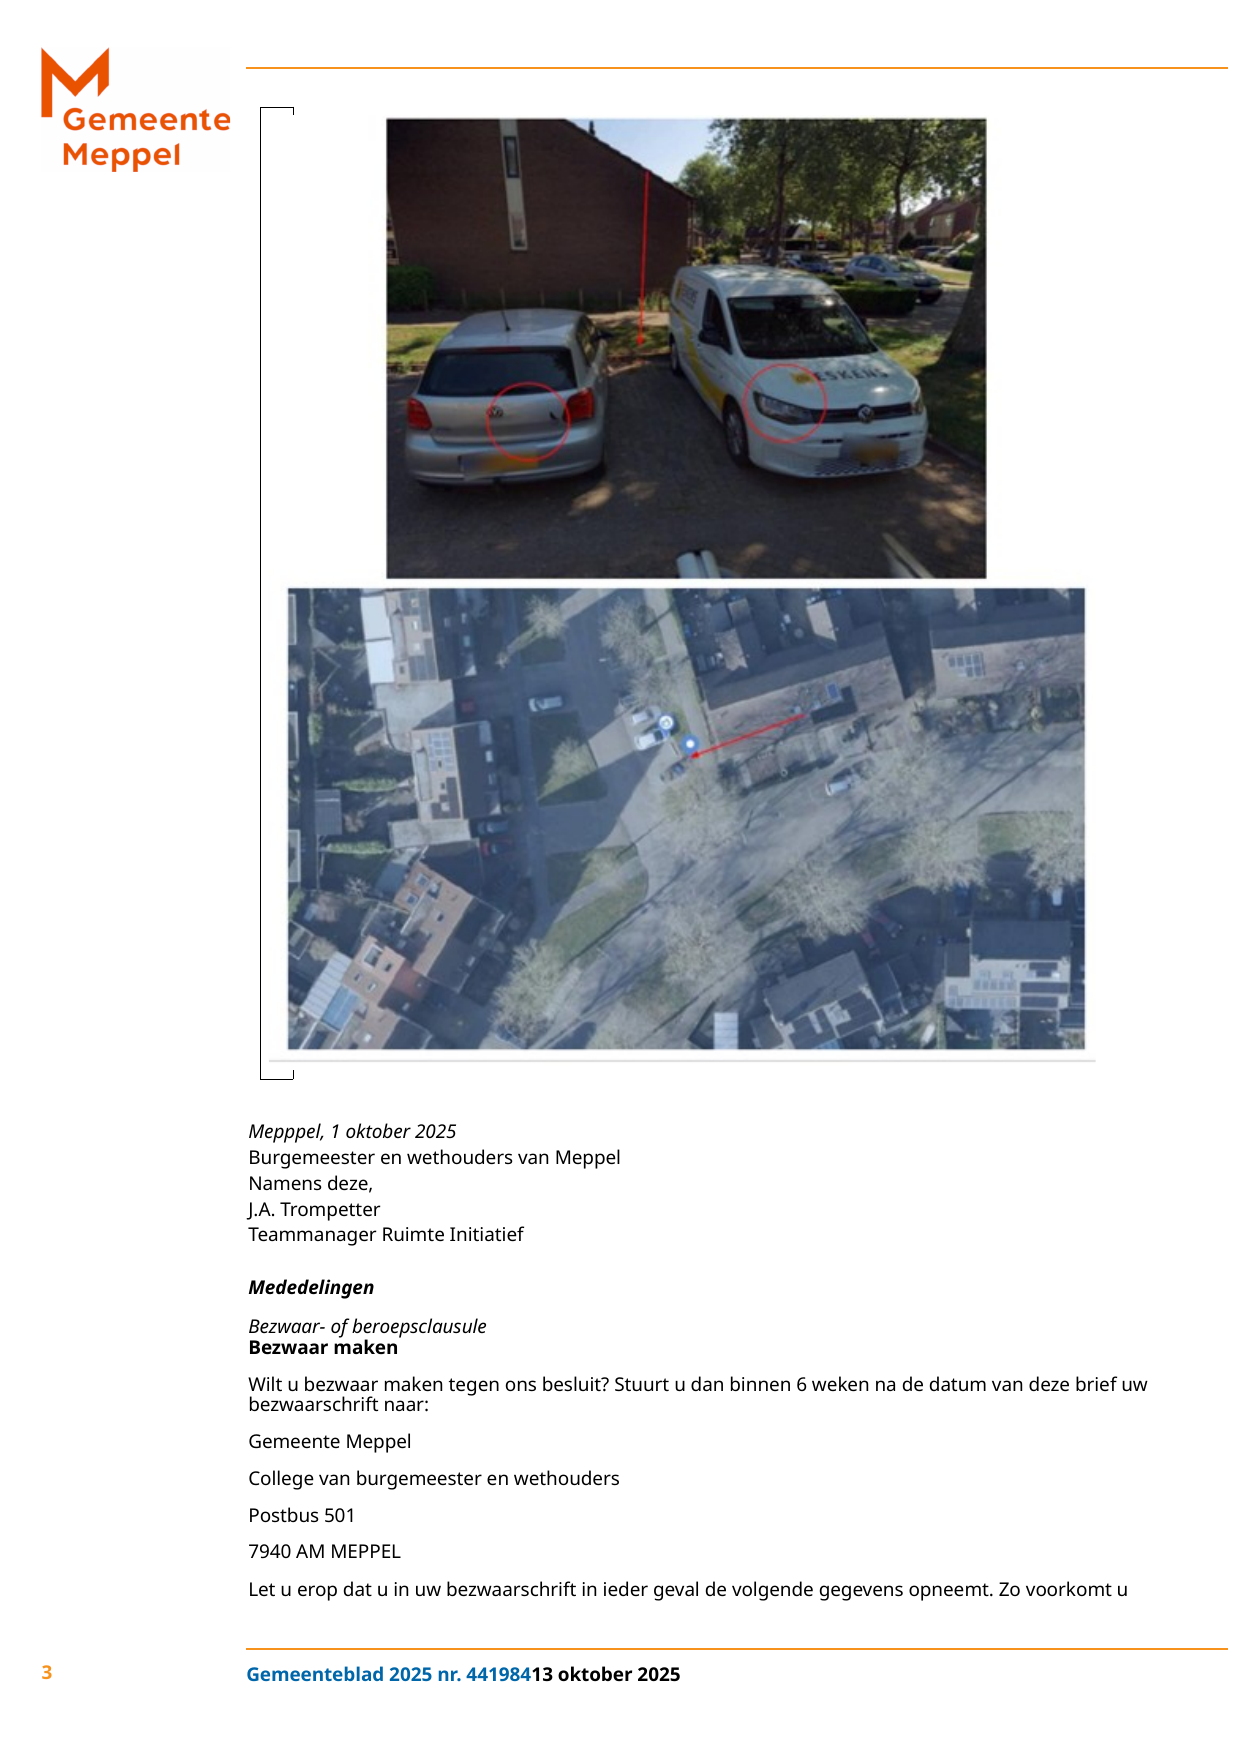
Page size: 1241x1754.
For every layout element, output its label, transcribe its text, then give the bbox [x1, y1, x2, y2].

picture [41, 47, 231, 172]
text Let u erop dat u in uw bezwaarschrift in ieder geval de volgende gegevens opneemt. Zo voorkomt u [248, 1581, 1152, 1600]
text College van burgemeester en wethouders [248, 1469, 1152, 1489]
text Mepppel, 1 oktober 2025 [248, 1118, 1152, 1144]
text Bezwaar maken [248, 1339, 1152, 1359]
picture [268, 115, 1096, 1070]
text 7940 AM MEPPEL [248, 1543, 1152, 1563]
text Postbus 501 [248, 1507, 1152, 1526]
text Wilt u bezwaar maken tegen ons besluit? Stuurt u dan binnen 6 weken na de datum van deze brief uw bezwaarschrift naar: [248, 1376, 1152, 1415]
text J.A. Trompetter [248, 1196, 1152, 1221]
text Gemeente Meppel [248, 1433, 1152, 1452]
text Teammanager Ruimte Initiatief [248, 1221, 1152, 1247]
text Namens deze, [248, 1170, 1152, 1196]
text Bezwaar- of beroepsclausule [248, 1314, 1152, 1339]
text Mededelingen [248, 1274, 1152, 1300]
text Burgemeester en wethouders van Meppel [248, 1144, 1152, 1170]
